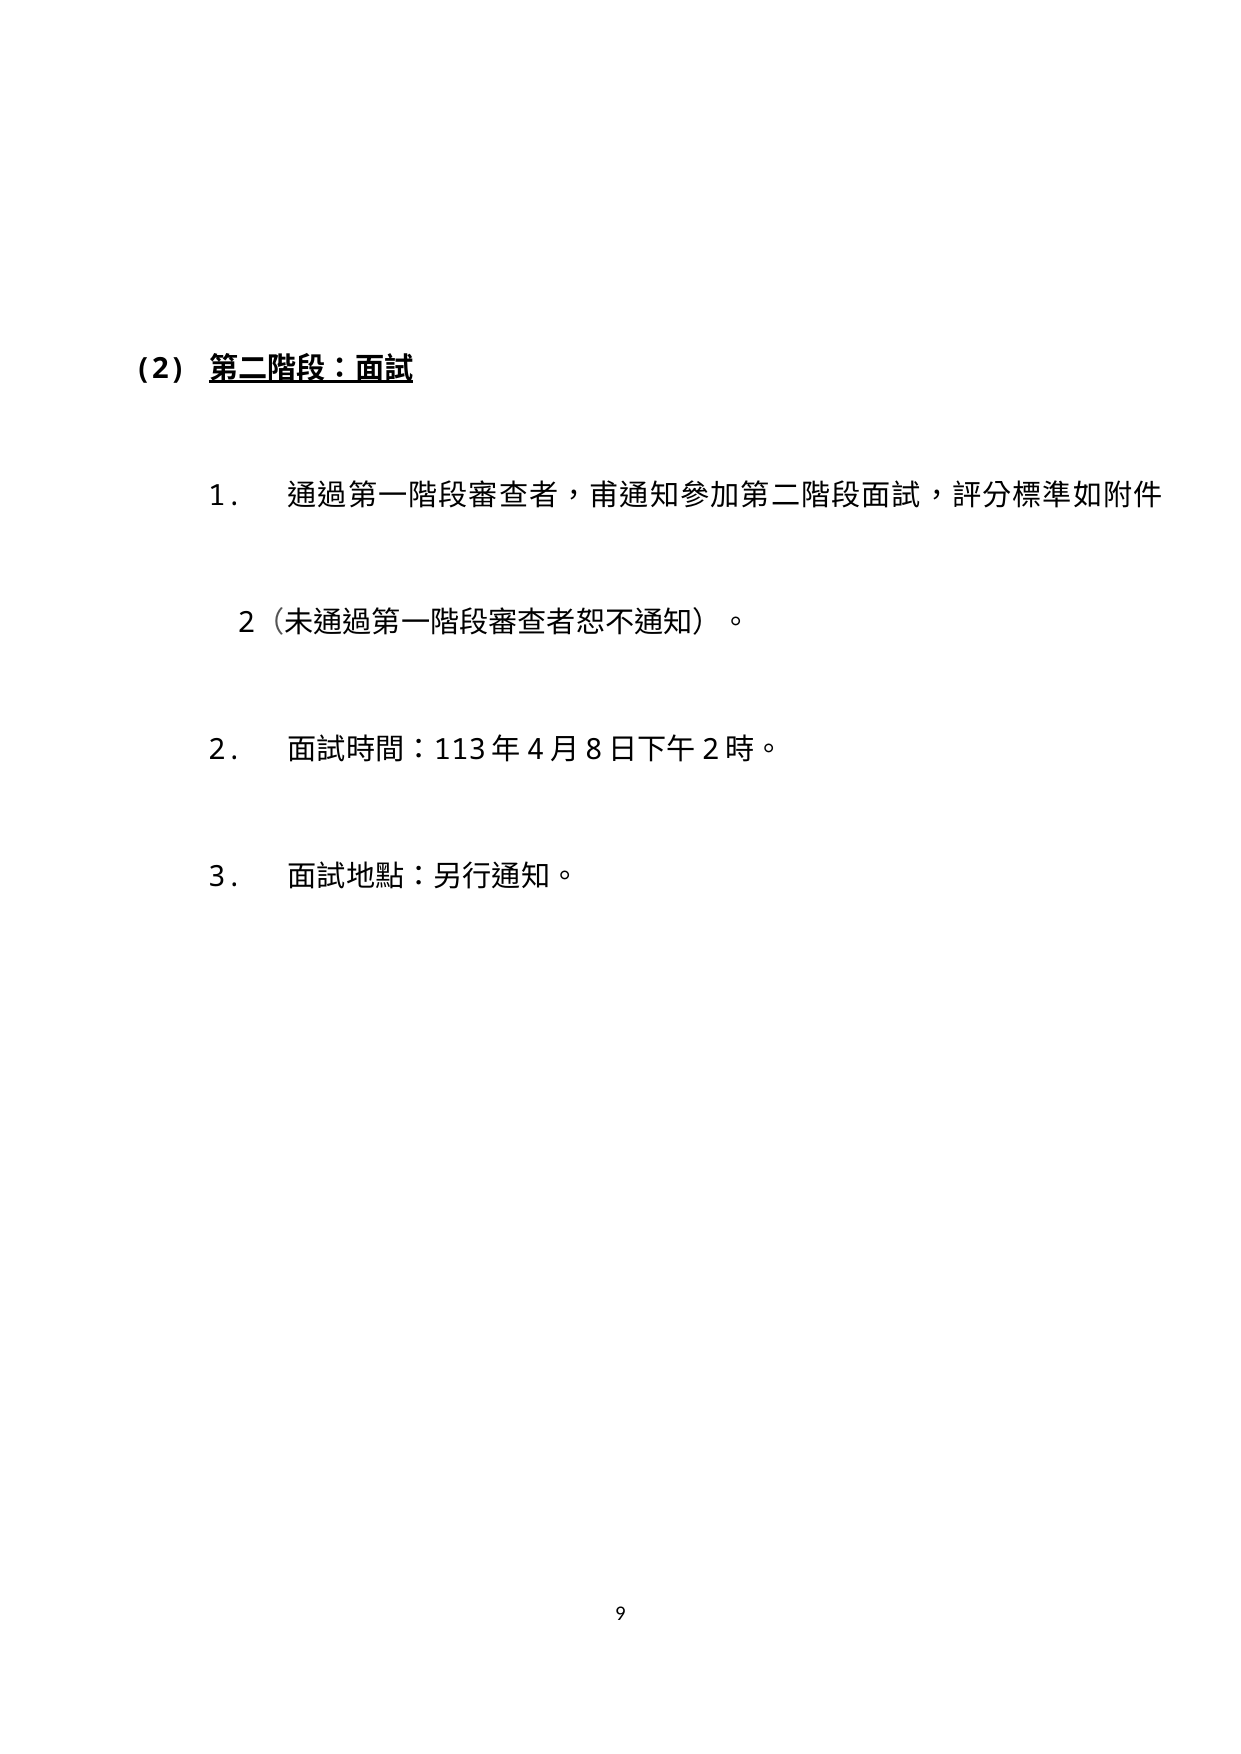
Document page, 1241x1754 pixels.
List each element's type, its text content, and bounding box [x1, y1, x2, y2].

list 面試地點：另行通知。 [208, 853, 1165, 895]
list 第二階段：面試 [134, 344, 1165, 387]
list 面試時間：113年4月8日下午2時。 [208, 726, 1165, 768]
list 通過第一階段審查者，甫通知參加第二階段面試，評分標準如附件2（未通過第一階段審查者恕不通知）。 [208, 471, 1165, 641]
